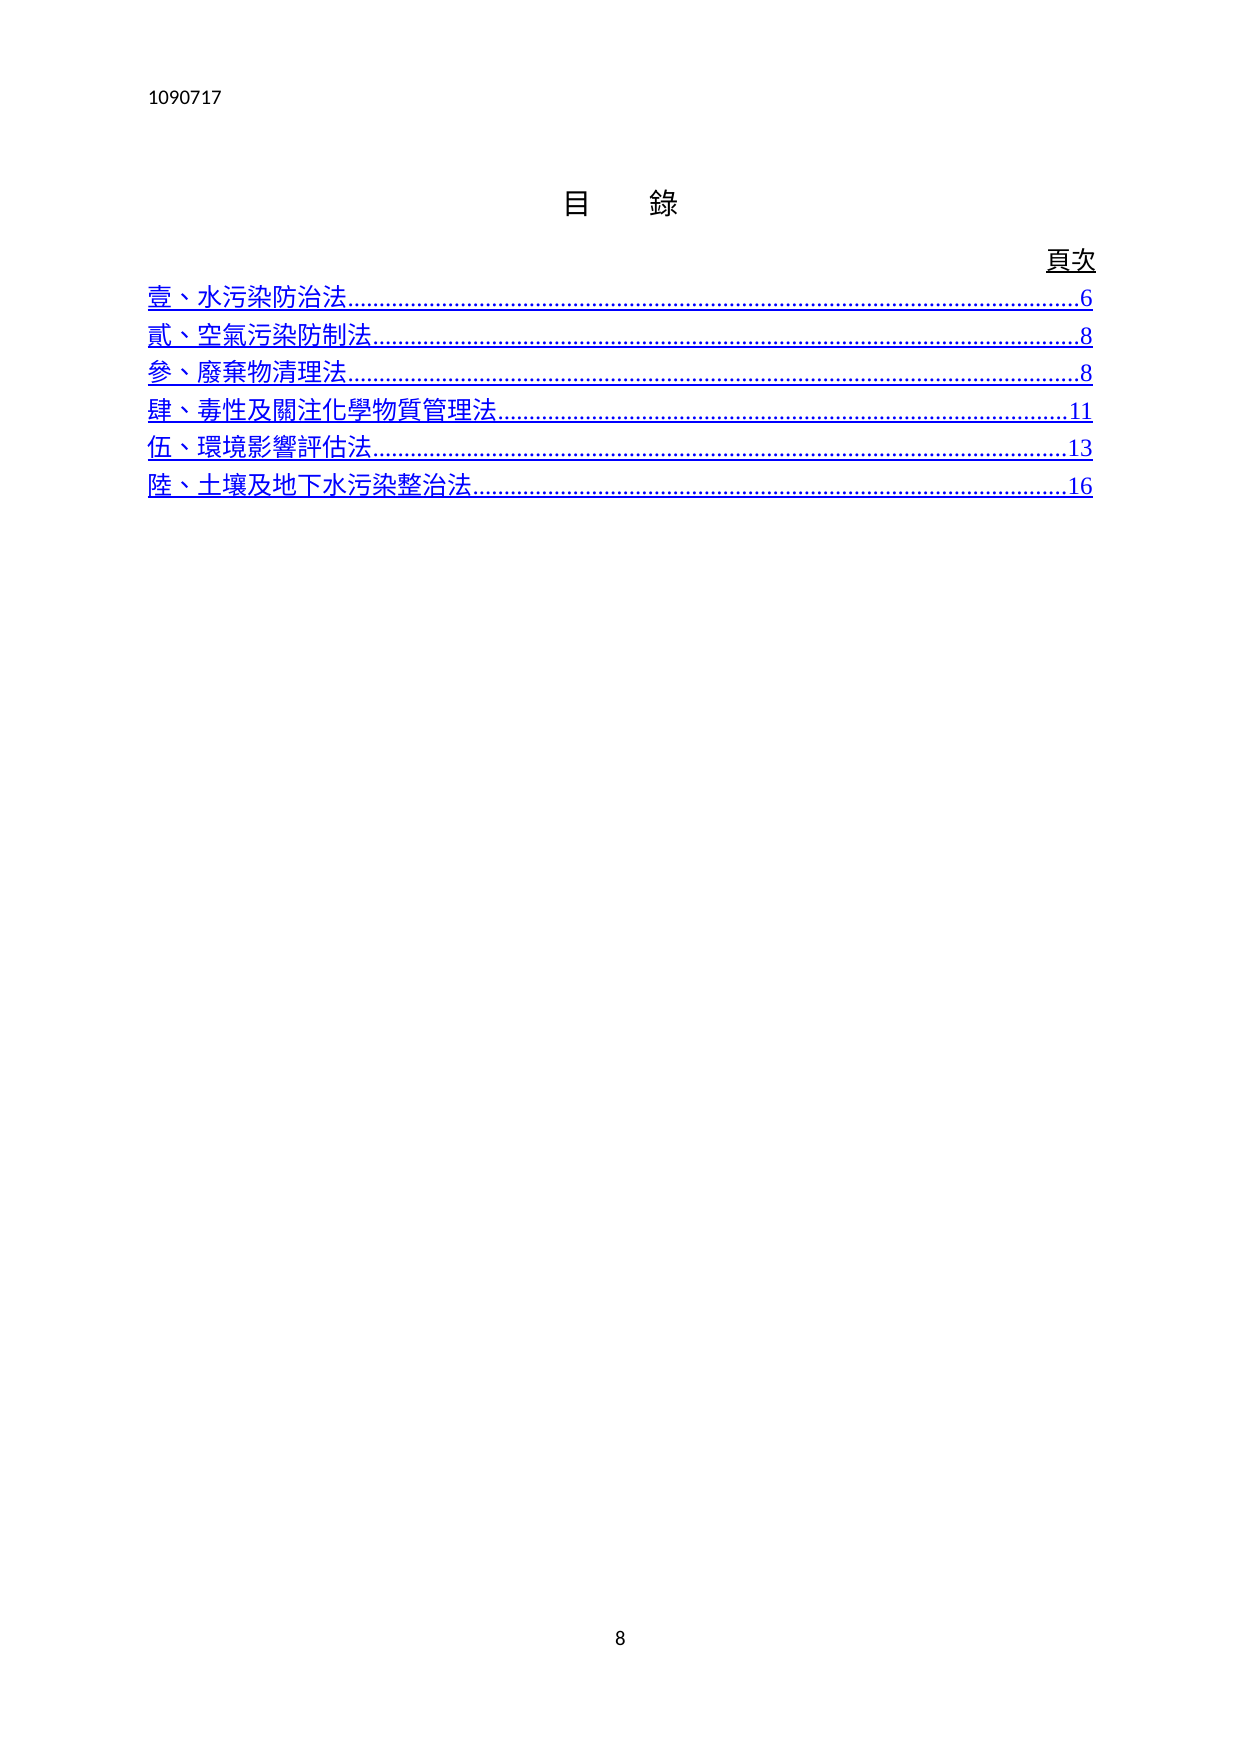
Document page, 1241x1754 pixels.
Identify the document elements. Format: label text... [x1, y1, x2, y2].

text 貳、空氣污染防制法 8 [148, 314, 1092, 346]
text 目 錄 [148, 164, 1092, 239]
text 頁次 [148, 239, 1096, 277]
text 壹、水污染防治法 6 [148, 277, 1092, 309]
text 參、廢棄物清理法 8 [148, 352, 1092, 384]
text 肆、毒性及關注化學物質管理法 11 [148, 389, 1092, 421]
text 伍、環境影響評估法 13 [148, 427, 1092, 459]
text 陸、土壤及地下水污染整治法 16 [148, 464, 1092, 496]
text [148, 498, 1092, 502]
text [148, 348, 1092, 352]
text [148, 423, 1092, 427]
